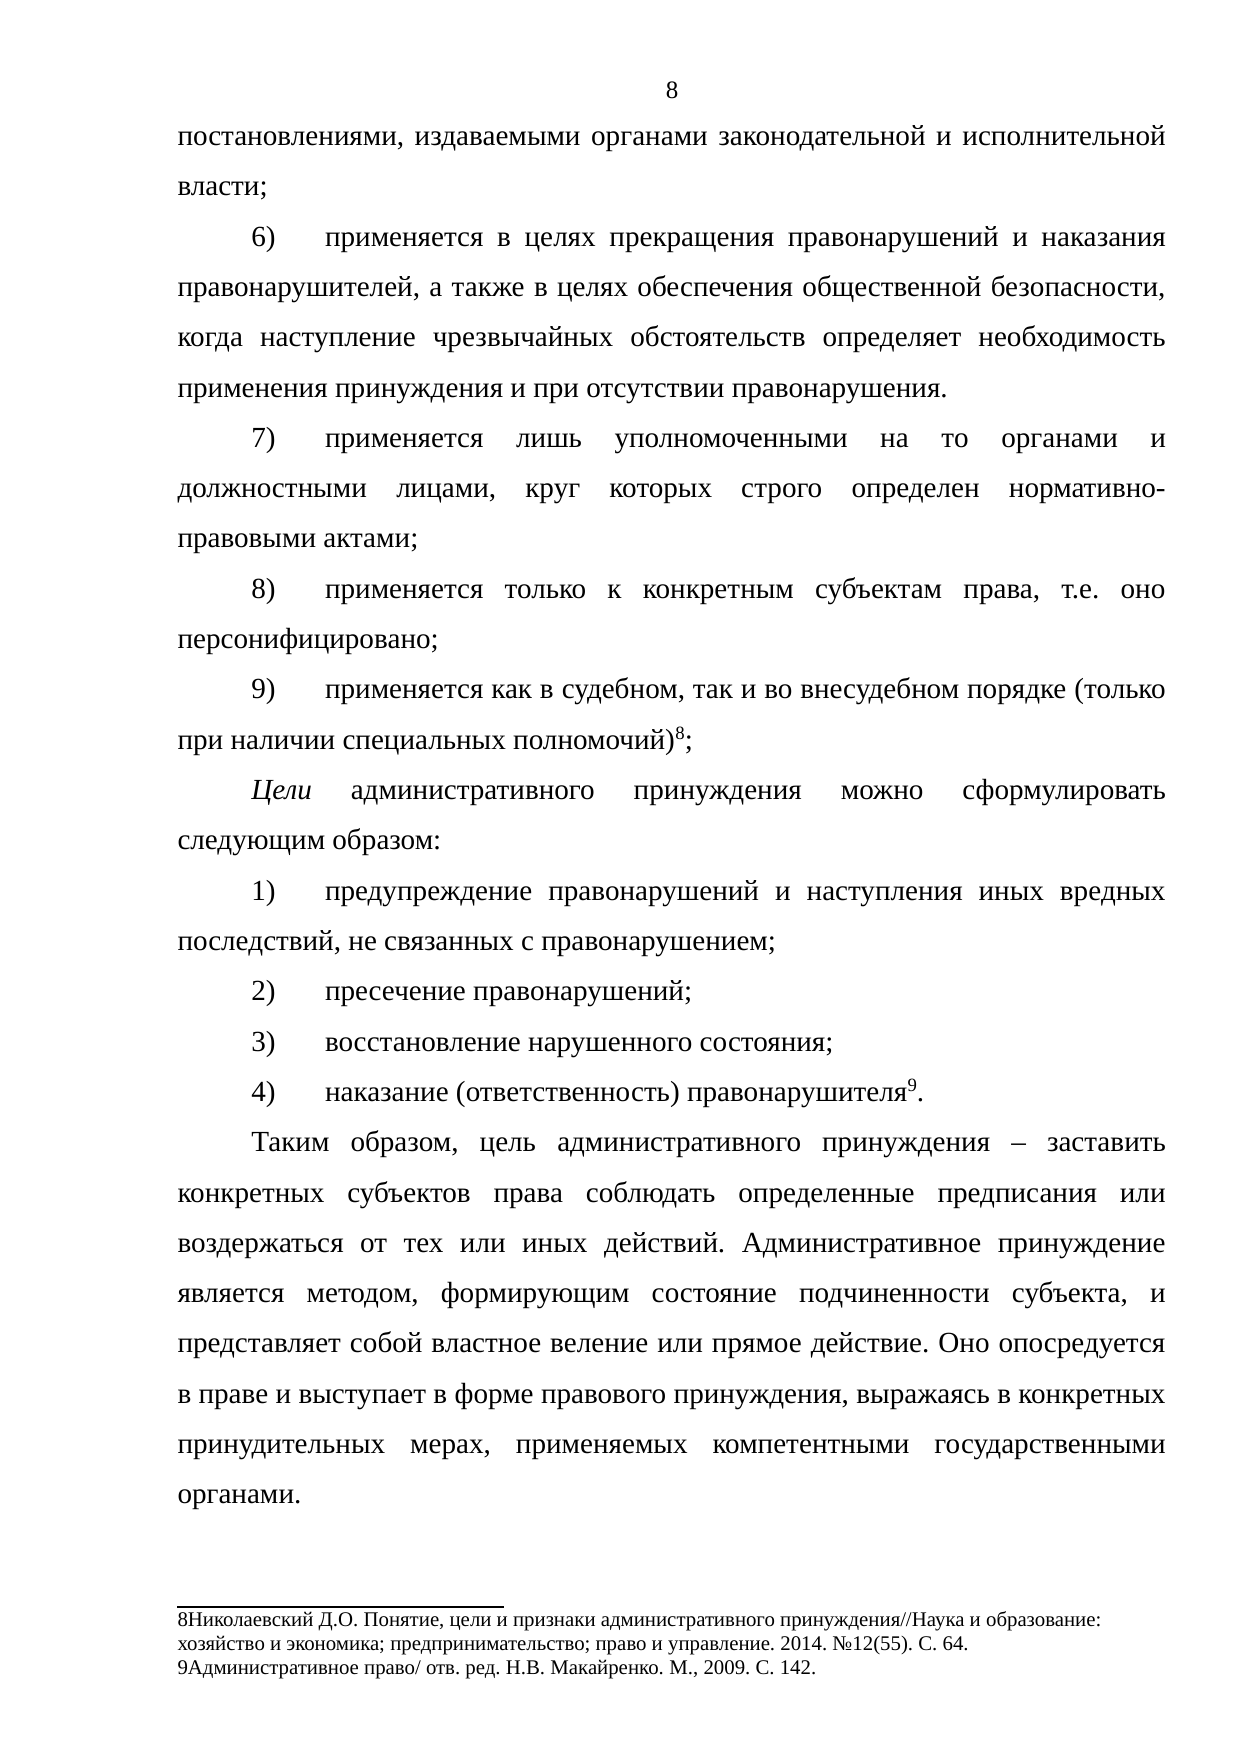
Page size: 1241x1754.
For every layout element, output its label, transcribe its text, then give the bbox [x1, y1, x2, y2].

text 1) предупреждение правонарушений и наступления иных вредных последствий, не связанных с правонарушением; [177, 873, 1166, 957]
text Николаевский Д.О. Понятие, цели и признаки административного принуждения//Наука и образование: хозяйство и экономика; предпринимательство; право и управление. 2014. №12(55). С. 64. [177, 1607, 1166, 1655]
text 4) наказание (ответственность) правонарушителя. [177, 1074, 1166, 1108]
text 9) применяется как в судебном, так и во внесудебном порядке (только при наличии специальных полномочий); [177, 672, 1166, 755]
text 6) применяется в целях прекращения правонарушений и наказания правонарушителей, а также в целях обеспечения общественной безопасности, когда наступление чрезвычайных обстоятельств определяет необходимость применения принуждения и при отсутствии правонарушения. [177, 219, 1166, 403]
text Административное право/ отв. ред. Н.В. Макайренко. М., 2009. С. 142. [177, 1655, 1166, 1679]
text 3) восстановление нарушенного состояния; [177, 1024, 1166, 1057]
text Цели административного принуждения можно сформулировать следующим образом: [177, 772, 1166, 856]
text 2) пресечение правонарушений; [177, 973, 1166, 1007]
text постановлениями, издаваемыми органами законодательной и исполнительной власти; [177, 118, 1166, 202]
text 7) применяется лишь уполномоченными на тo органами и должностными лицами, круг которых строго определен нормативно-правовыми актами; [177, 420, 1166, 554]
text Таким образом, цель административного принуждения – заставить конкретных субъектов права соблюдать определенные предписания или воздержаться от тех или иных действий. Административное принуждение является методом, формирующим состояние подчиненности субъекта, и представляет собой властное веление или прямое действие. Оно опосредуется в праве и выступает в форме правового принуждения, выражаясь в конкретных принудительных мерах, применяемых компетентными государственными органами. [177, 1124, 1166, 1510]
text 8) применяется только к конкретным субъектам права, т.е. оно персонифицировано; [177, 571, 1166, 655]
